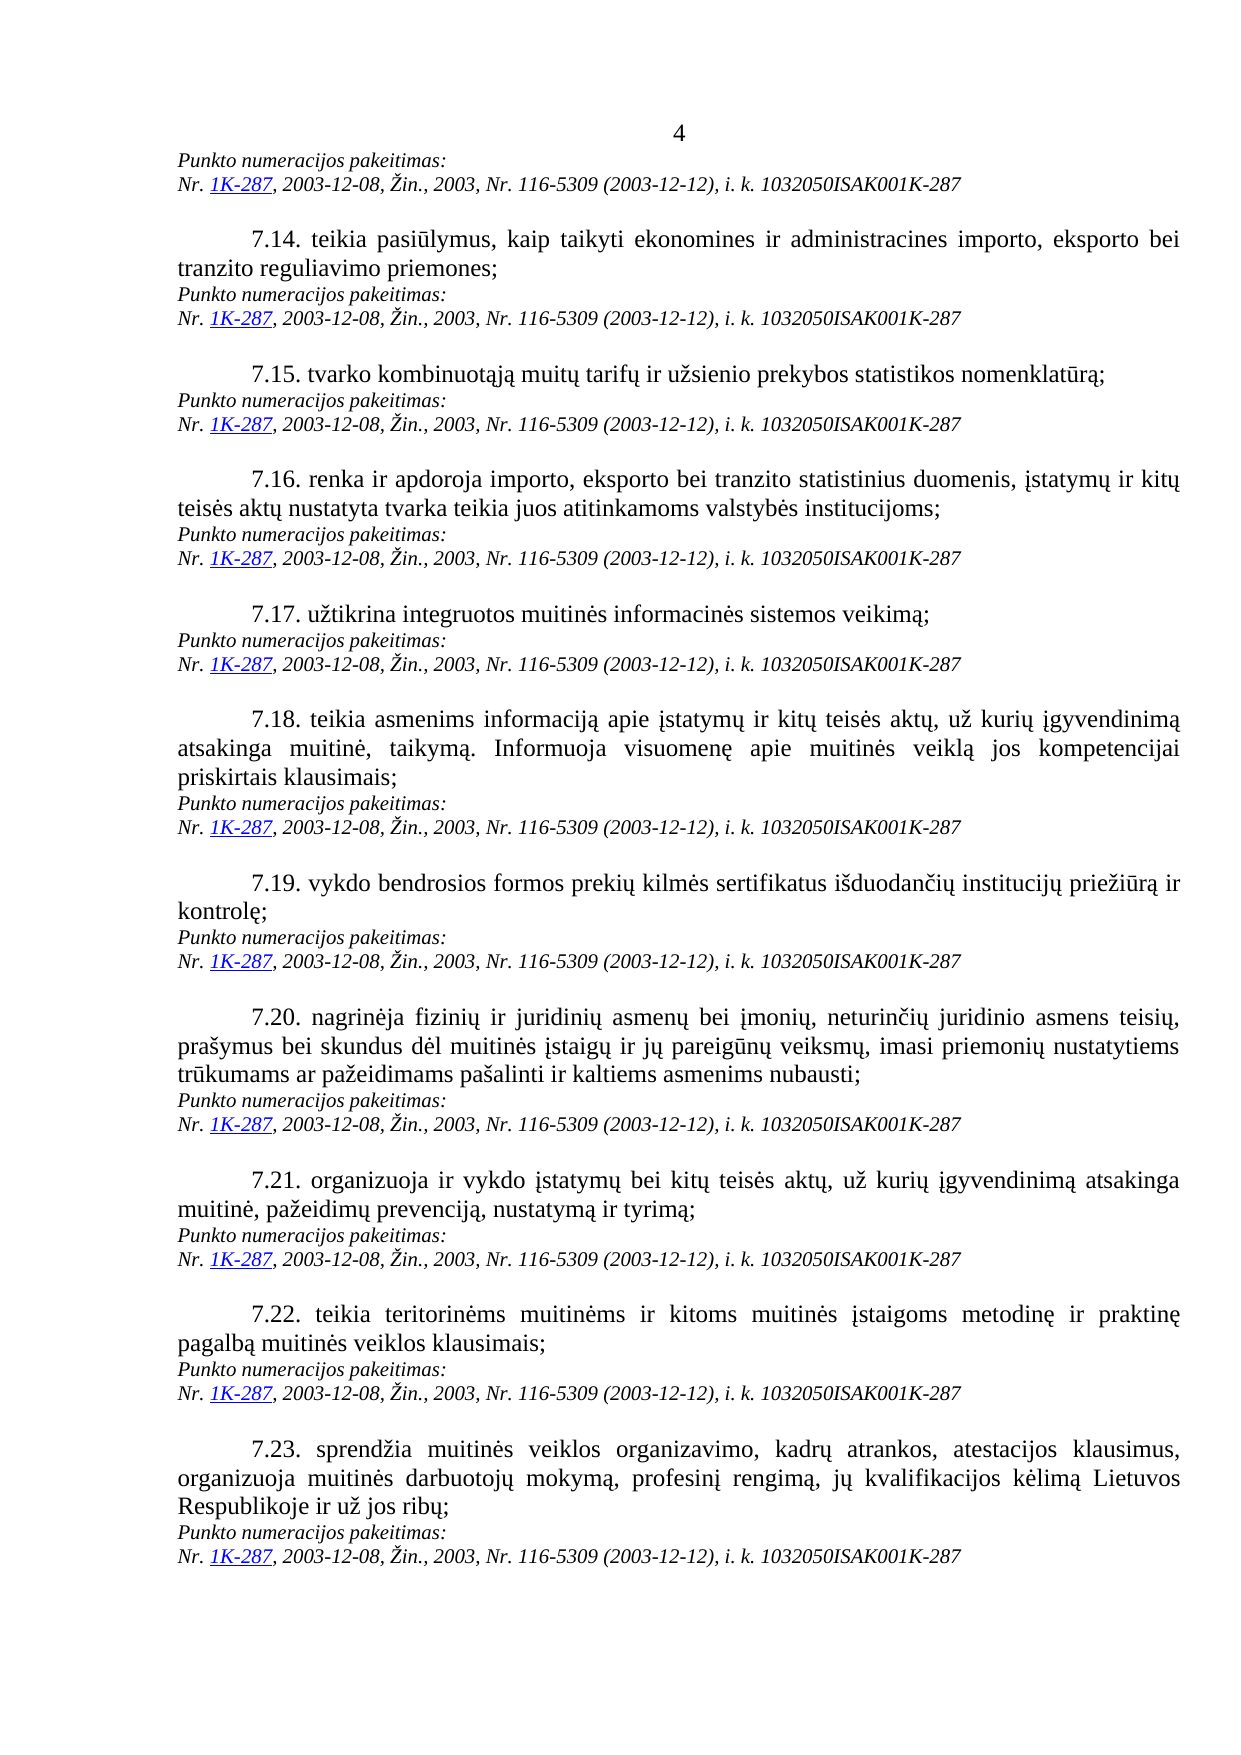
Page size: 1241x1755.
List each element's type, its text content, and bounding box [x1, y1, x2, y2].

text 7.21. organizuoja ir vykdo įstatymų bei kitų teisės aktų, už kurių įgyvendinimą atsakinga muitinė, pažeidimų prevenciją, nustatymą ir tyrimą; [177, 1165, 1181, 1223]
text Punkto numeracijos pakeitimas: [177, 1223, 1181, 1247]
text Nr. 1K-287, 2003-12-08, Žin., 2003, Nr. 116-5309 (2003-12-12), i. k. 1032050ISAK001K-287 [177, 949, 1181, 973]
text Nr. 1K-287, 2003-12-08, Žin., 2003, Nr. 116-5309 (2003-12-12), i. k. 1032050ISAK001K-287 [177, 1544, 1181, 1568]
text Nr. 1K-287, 2003-12-08, Žin., 2003, Nr. 116-5309 (2003-12-12), i. k. 1032050ISAK001K-287 [177, 306, 1181, 330]
text Punkto numeracijos pakeitimas: [177, 148, 1181, 172]
text 7.15. tvarko kombinuotąją muitų tarifų ir užsienio prekybos statistikos nomenklatūrą; [177, 359, 1181, 388]
text 7.16. renka ir apdoroja importo, eksporto bei tranzito statistinius duomenis, įstatymų ir kitų teisės aktų nustatyta tvarka teikia juos atitinkamoms valstybės institucijoms; [177, 464, 1181, 522]
text 7.18. teikia asmenims informaciją apie įstatymų ir kitų teisės aktų, už kurių įgyvendinimą atsakinga muitinė, taikymą. Informuoja visuomenę apie muitinės veiklą jos kompetencijai priskirtais klausimais; [177, 704, 1181, 791]
text Nr. 1K-287, 2003-12-08, Žin., 2003, Nr. 116-5309 (2003-12-12), i. k. 1032050ISAK001K-287 [177, 412, 1181, 436]
text Nr. 1K-287, 2003-12-08, Žin., 2003, Nr. 116-5309 (2003-12-12), i. k. 1032050ISAK001K-287 [177, 815, 1181, 839]
text Punkto numeracijos pakeitimas: [177, 282, 1181, 306]
text Nr. 1K-287, 2003-12-08, Žin., 2003, Nr. 116-5309 (2003-12-12), i. k. 1032050ISAK001K-287 [177, 652, 1181, 676]
text Punkto numeracijos pakeitimas: [177, 925, 1181, 949]
text Punkto numeracijos pakeitimas: [177, 791, 1181, 815]
text 7.17. užtikrina integruotos muitinės informacinės sistemos veikimą; [177, 599, 1181, 628]
text Punkto numeracijos pakeitimas: [177, 1088, 1181, 1112]
text 7.22. teikia teritorinėms muitinėms ir kitoms muitinės įstaigoms metodinę ir praktinę pagalbą muitinės veiklos klausimais; [177, 1299, 1181, 1357]
text Nr. 1K-287, 2003-12-08, Žin., 2003, Nr. 116-5309 (2003-12-12), i. k. 1032050ISAK001K-287 [177, 1381, 1181, 1405]
text 7.23. sprendžia muitinės veiklos organizavimo, kadrų atrankos, atestacijos klausimus, organizuoja muitinės darbuotojų mokymą, profesinį rengimą, jų kvalifikacijos kėlimą Lietuvos Respublikoje ir už jos ribų; [177, 1434, 1181, 1520]
text Nr. 1K-287, 2003-12-08, Žin., 2003, Nr. 116-5309 (2003-12-12), i. k. 1032050ISAK001K-287 [177, 172, 1181, 196]
text Nr. 1K-287, 2003-12-08, Žin., 2003, Nr. 116-5309 (2003-12-12), i. k. 1032050ISAK001K-287 [177, 546, 1181, 570]
text 7.20. nagrinėja fizinių ir juridinių asmenų bei įmonių, neturinčių juridinio asmens teisių, prašymus bei skundus dėl muitinės įstaigų ir jų pareigūnų veiksmų, imasi priemonių nustatytiems trūkumams ar pažeidimams pašalinti ir kaltiems asmenims nubausti; [177, 1002, 1181, 1088]
text Nr. 1K-287, 2003-12-08, Žin., 2003, Nr. 116-5309 (2003-12-12), i. k. 1032050ISAK001K-287 [177, 1247, 1181, 1271]
text Punkto numeracijos pakeitimas: [177, 1520, 1181, 1544]
text Punkto numeracijos pakeitimas: [177, 628, 1181, 652]
text Nr. 1K-287, 2003-12-08, Žin., 2003, Nr. 116-5309 (2003-12-12), i. k. 1032050ISAK001K-287 [177, 1112, 1181, 1136]
text 7.19. vykdo bendrosios formos prekių kilmės sertifikatus išduodančių institucijų priežiūrą ir kontrolę; [177, 868, 1181, 925]
text Punkto numeracijos pakeitimas: [177, 522, 1181, 546]
text 7.14. teikia pasiūlymus, kaip taikyti ekonomines ir administracines importo, eksporto bei tranzito reguliavimo priemones; [177, 224, 1181, 282]
text Punkto numeracijos pakeitimas: [177, 388, 1181, 412]
text Punkto numeracijos pakeitimas: [177, 1357, 1181, 1381]
